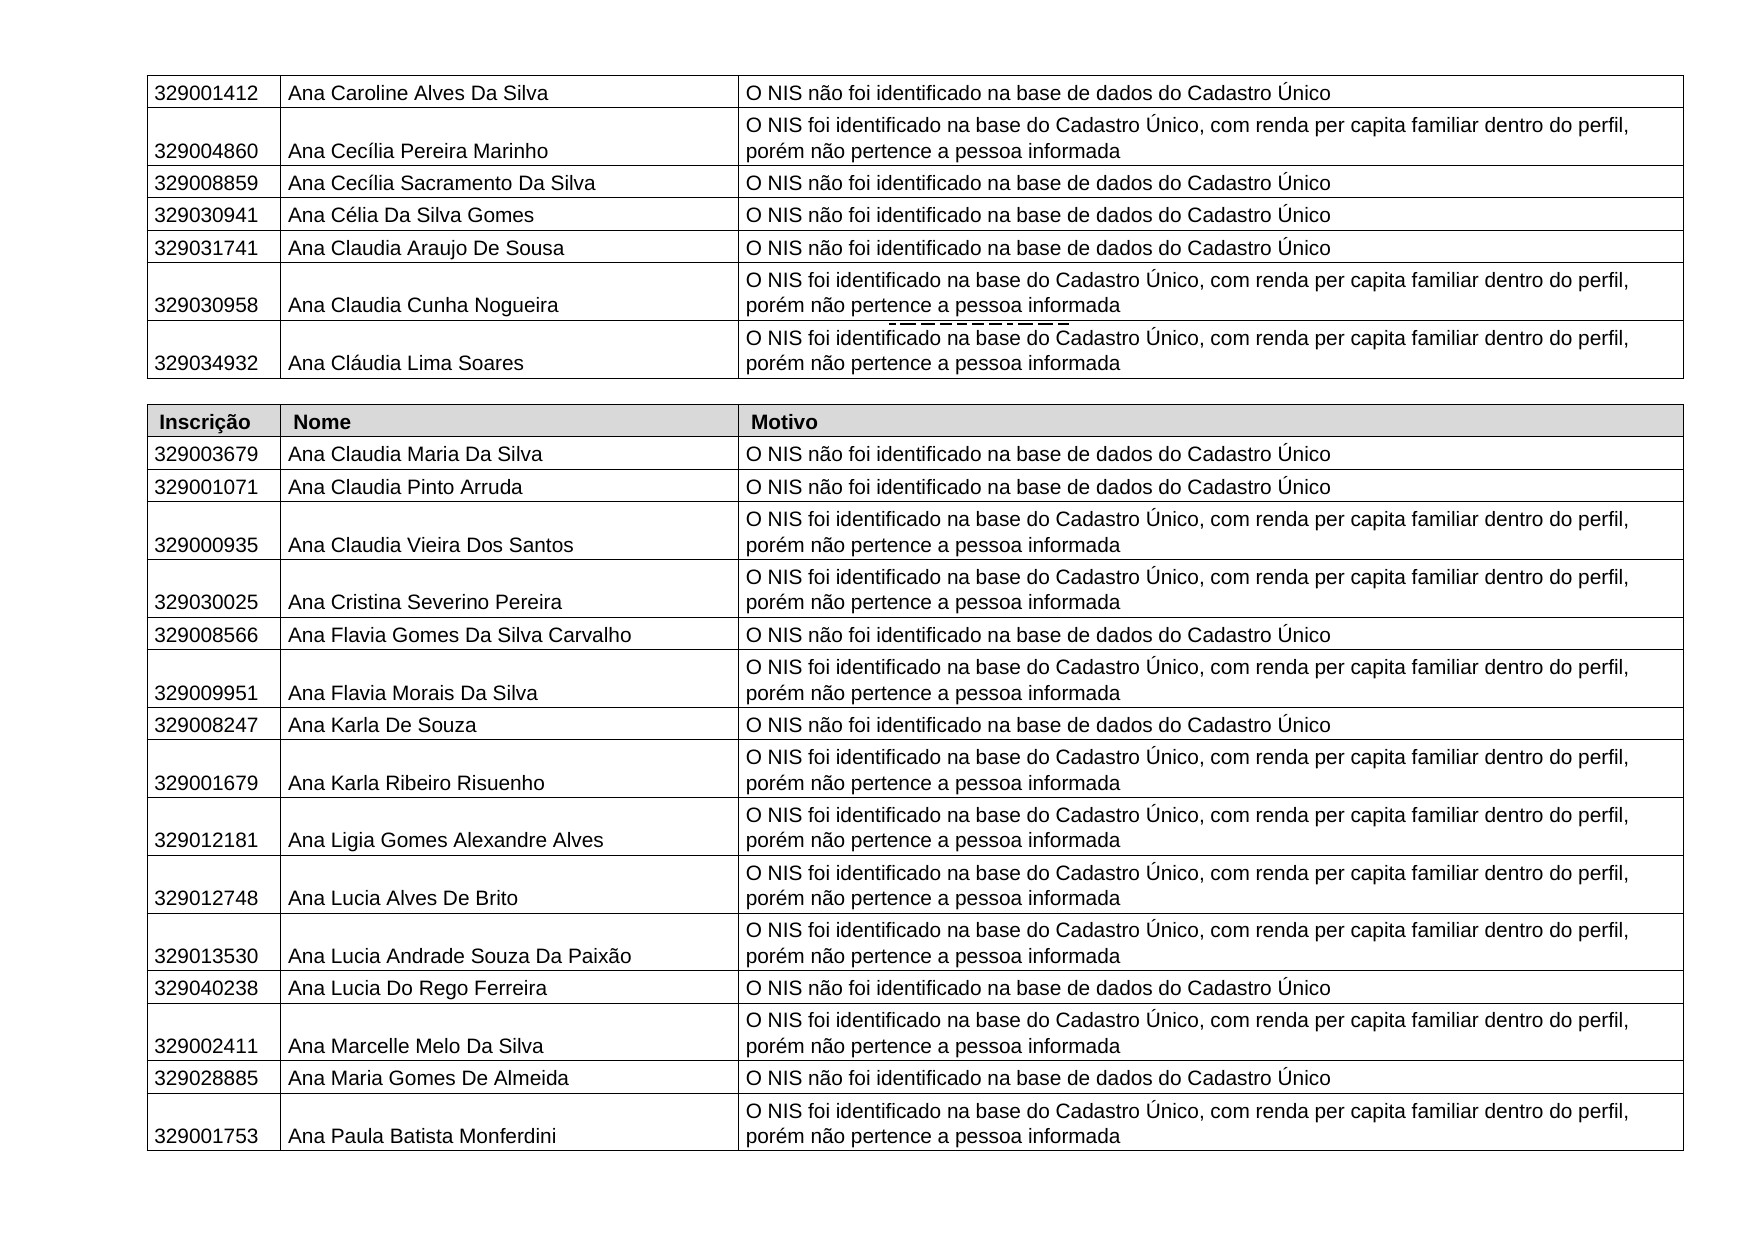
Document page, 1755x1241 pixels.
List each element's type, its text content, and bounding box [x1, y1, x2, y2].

table_cell 329028885 [148, 1061, 280, 1093]
table_cell O NIS foi identificado na base do Cadastro Único, com renda per capita familiar dentro do perfil, porém não pertence a pessoa informada [739, 108, 1683, 165]
table_cell 329030958 [148, 263, 280, 320]
table_cell Ana Karla De Souza [281, 708, 738, 739]
table_cell Ana Cristina Severino Pereira [281, 560, 738, 617]
table_cell Ana Claudia Cunha Nogueira [281, 263, 738, 320]
table_cell 329009951 [148, 650, 280, 707]
table_cell O NIS não foi identificado na base de dados do Cadastro Único [739, 76, 1683, 107]
table_cell 329040238 [148, 971, 280, 1002]
table_cell Ana Célia Da Silva Gomes [281, 198, 738, 229]
table_cell 329003679 [148, 437, 280, 469]
table_cell 329008247 [148, 708, 280, 739]
table_header Motivo [739, 405, 1683, 436]
table_cell Ana Lucia Do Rego Ferreira [281, 971, 738, 1002]
table_cell 329004860 [148, 108, 280, 165]
table_cell O NIS não foi identificado na base de dados do Cadastro Único [739, 437, 1683, 469]
table_cell 329031741 [148, 231, 280, 262]
table_cell O NIS foi identificado na base do Cadastro Único, com renda per capita familiar dentro do perfil, porém não pertence a pessoa informada [739, 1094, 1683, 1150]
table_cell 329000935 [148, 502, 280, 559]
table_cell O NIS foi identificado na base do Cadastro Único, com renda per capita familiar dentro do perfil, porém não pertence a pessoa informada [739, 798, 1683, 854]
table_cell 329013530 [148, 914, 280, 970]
table_cell Ana Cecília Pereira Marinho [281, 108, 738, 165]
table_cell Ana Cláudia Lima Soares [281, 321, 738, 377]
table_cell Ana Paula Batista Monferdini [281, 1094, 738, 1150]
table_cell O NIS não foi identificado na base de dados do Cadastro Único [739, 198, 1683, 229]
table_cell Ana Lucia Andrade Souza Da Paixão [281, 914, 738, 970]
table_cell O NIS não foi identificado na base de dados do Cadastro Único [739, 231, 1683, 262]
table_cell 329001753 [148, 1094, 280, 1150]
table_cell Ana Lucia Alves De Brito [281, 856, 738, 912]
table_cell O NIS não foi identificado na base de dados do Cadastro Único [739, 618, 1683, 649]
table_cell Ana Claudia Araujo De Sousa [281, 231, 738, 262]
table_cell O NIS foi identificado na base do Cadastro Único, com renda per capita familiar dentro do perfil, porém não pertence a pessoa informada [739, 560, 1683, 617]
table_cell O NIS não foi identificado na base de dados do Cadastro Único [739, 470, 1683, 501]
table_cell Ana Cecília Sacramento Da Silva [281, 166, 738, 197]
table_cell 329012748 [148, 856, 280, 912]
table_cell O NIS não foi identificado na base de dados do Cadastro Único [739, 1061, 1683, 1093]
table_cell 329030941 [148, 198, 280, 229]
table_cell 329012181 [148, 798, 280, 854]
table_cell Ana Maria Gomes De Almeida [281, 1061, 738, 1093]
table_cell O NIS foi identificado na base do Cadastro Único, com renda per capita familiar dentro do perfil, porém não pertence a pessoa informada [739, 740, 1683, 797]
table_cell 329001412 [148, 76, 280, 107]
table_cell 329001071 [148, 470, 280, 501]
table_cell O NIS não foi identificado na base de dados do Cadastro Único [739, 166, 1683, 197]
table_cell O NIS não foi identificado na base de dados do Cadastro Único [739, 971, 1683, 1002]
table_cell Ana Claudia Pinto Arruda [281, 470, 738, 501]
table_cell 329030025 [148, 560, 280, 617]
table_header Inscrição [148, 405, 280, 436]
table_cell O NIS não foi identificado na base de dados do Cadastro Único [739, 708, 1683, 739]
table_cell O NIS foi identificado na base do Cadastro Único, com renda per capita familiar dentro do perfil, porém não pertence a pessoa informada [739, 914, 1683, 970]
table_cell 329008859 [148, 166, 280, 197]
table_cell O NIS foi identificado na base do Cadastro Único, com renda per capita familiar dentro do perfil, porém não pertence a pessoa informada [739, 502, 1683, 559]
table_cell Ana Caroline Alves Da Silva [281, 76, 738, 107]
table_cell O NIS foi identificado na base do Cadastro Único, com renda per capita familiar dentro do perfil, porém não pertence a pessoa informada [739, 650, 1683, 707]
table_cell O NIS foi identificado na base do Cadastro Único, com renda per capita familiar dentro do perfil, porém não pertence a pessoa informada [739, 263, 1683, 320]
table_cell Ana Claudia Maria Da Silva [281, 437, 738, 469]
table_cell Ana Karla Ribeiro Risuenho [281, 740, 738, 797]
table_cell Ana Flavia Gomes Da Silva Carvalho [281, 618, 738, 649]
table_cell Ana Flavia Morais Da Silva [281, 650, 738, 707]
table_cell 329002411 [148, 1004, 280, 1060]
table_cell O NIS foi identificado na base do Cadastro Único, com renda per capita familiar dentro do perfil, porém não pertence a pessoa informada [739, 856, 1683, 912]
table_cell Ana Ligia Gomes Alexandre Alves [281, 798, 738, 854]
table_cell 329001679 [148, 740, 280, 797]
table_header Nome [281, 405, 738, 436]
table_cell Ana Marcelle Melo Da Silva [281, 1004, 738, 1060]
table_cell Ana Claudia Vieira Dos Santos [281, 502, 738, 559]
table_cell 329008566 [148, 618, 280, 649]
table_cell 329034932 [148, 321, 280, 377]
table_cell O NIS foi identificado na base do Cadastro Único, com renda per capita familiar dentro do perfil, porém não pertence a pessoa informada [739, 321, 1683, 377]
table_cell O NIS foi identificado na base do Cadastro Único, com renda per capita familiar dentro do perfil, porém não pertence a pessoa informada [739, 1004, 1683, 1060]
